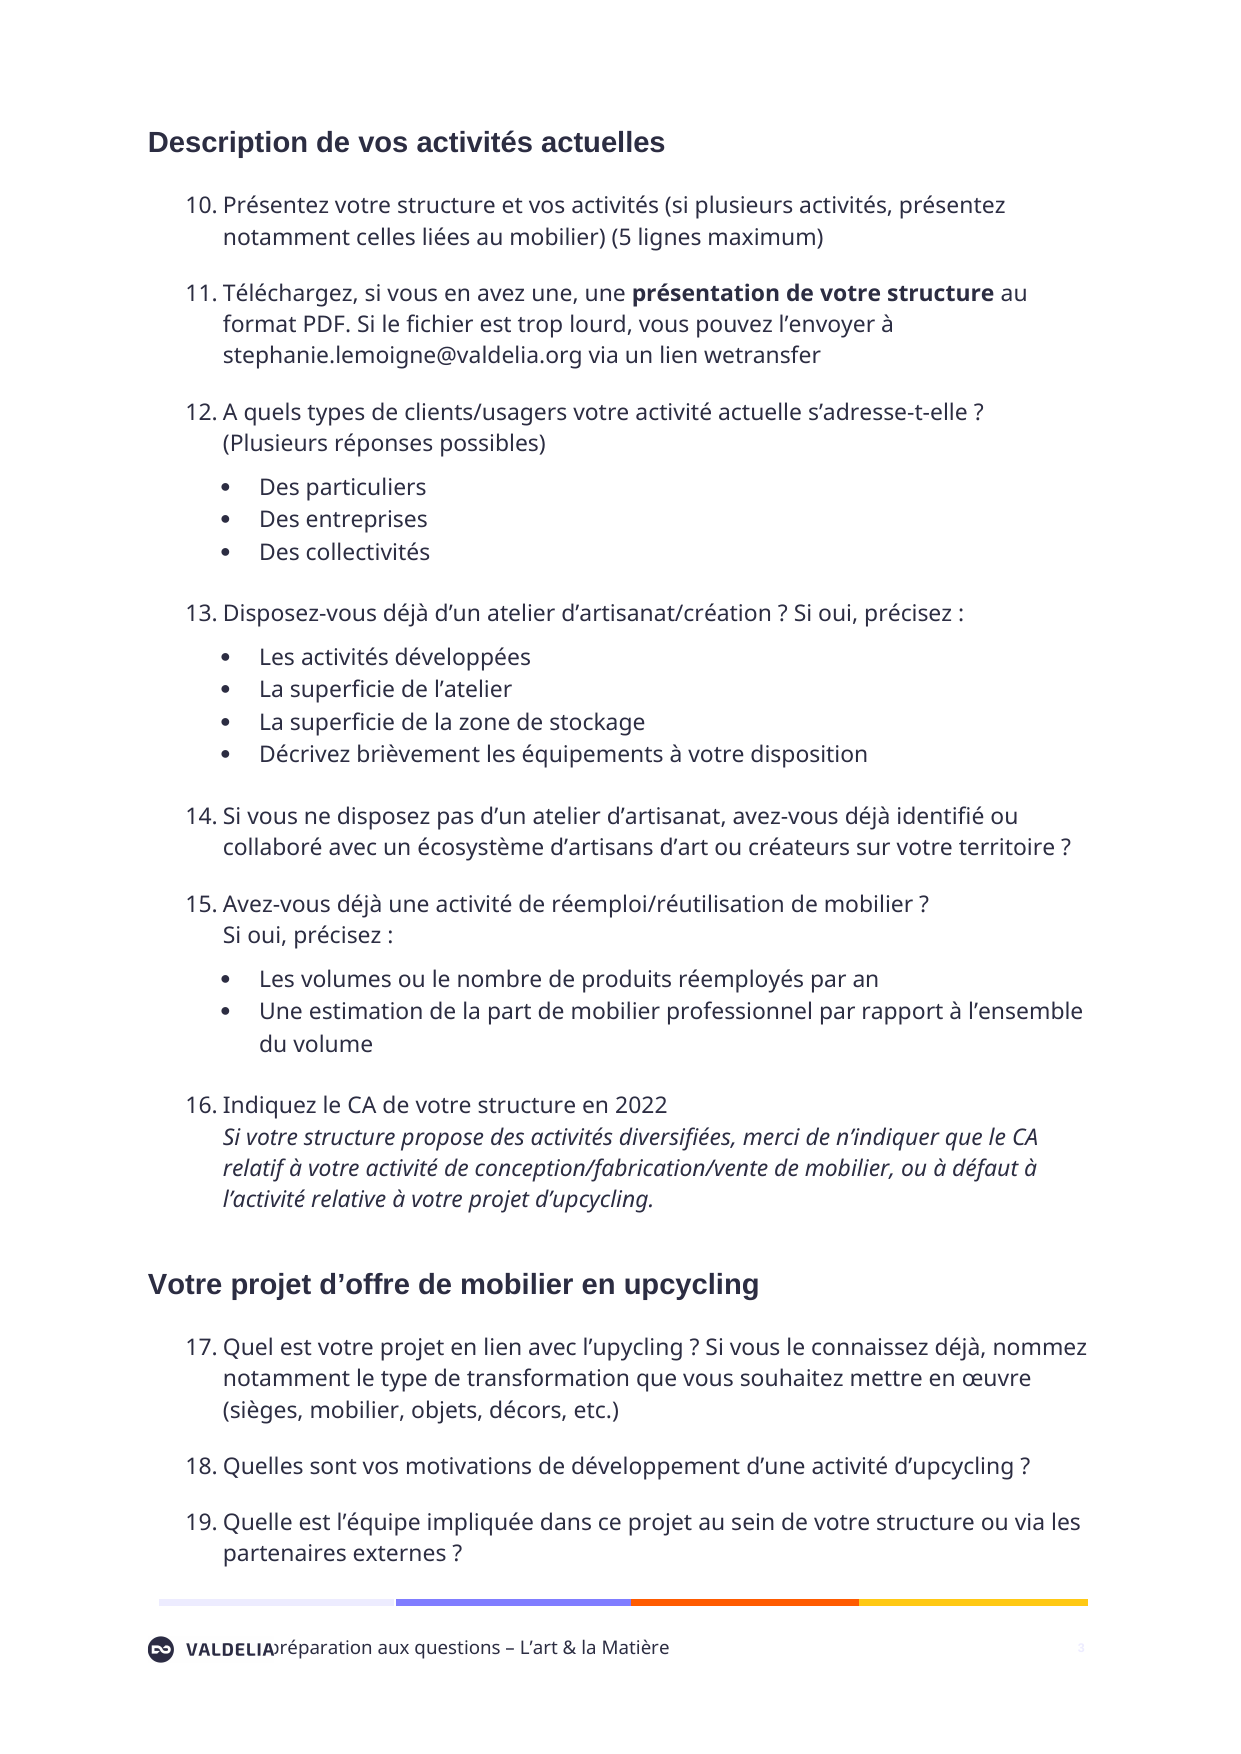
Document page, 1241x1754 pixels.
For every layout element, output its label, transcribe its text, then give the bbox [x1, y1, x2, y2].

text Description de vos activités actuelles [148, 125, 1093, 159]
list Disposez-vous déjà d’un atelier d’artisanat/création ? Si oui, précisez : [185, 597, 1093, 628]
list Les activités développées [221, 641, 1093, 672]
list Présentez votre structure et vos activités (si plusieurs activités, présentez notamment celles liées au mobilier) (5 lignes maximum) [185, 189, 1093, 252]
list Si vous ne disposez pas d’un atelier d’artisanat, avez-vous déjà identifié ou collaboré avec un écosystème d’artisans d’art ou créateurs sur votre territoire ? [185, 800, 1093, 862]
list Des entreprises [221, 503, 1093, 534]
list La superficie de la zone de stockage [221, 706, 1093, 737]
list Téléchargez, si vous en avez une, une présentation de votre structure au format PDF. Si le fichier est trop lourd, vous pouvez l’envoyer à stephanie.lemoigne@valdelia.org via un lien wetransfer [185, 277, 1093, 370]
list Décrivez brièvement les équipements à votre disposition [221, 738, 1093, 769]
list Des particuliers [221, 470, 1093, 502]
list Les volumes ou le nombre de produits réemployés par an [221, 962, 1093, 994]
list Avez-vous déjà une activité de réemploi/réutilisation de mobilier ? Si oui, précisez : [185, 887, 1093, 950]
list Une estimation de la part de mobilier professionnel par rapport à l’ensemble du volume [221, 995, 1093, 1059]
list A quels types de clients/usagers votre activité actuelle s’adresse-t-elle ? (Plusieurs réponses possibles) [185, 395, 1093, 458]
text Votre projet d’offre de mobilier en upcycling [148, 1267, 1093, 1301]
list Des collectivités [221, 535, 1093, 567]
list Indiquez le CA de votre structure en 2022 Si votre structure propose des activités diversifiées, merci de n’indiquer que le CA relatif à votre activité de conception/fabrication/vente de mobilier, ou à défaut à l’activité relative à votre projet d’upcycling. [185, 1089, 1093, 1214]
list Quel est votre projet en lien avec l’upycling ? Si vous le connaissez déjà, nommez notamment le type de transformation que vous souhaitez mettre en œuvre (sièges, mobilier, objets, décors, etc.) [185, 1331, 1093, 1425]
list La superficie de l’atelier [221, 673, 1093, 704]
list Quelle est l’équipe impliquée dans ce projet au sein de votre structure ou via les partenaires externes ? [185, 1506, 1093, 1568]
list Quelles sont vos motivations de développement d’une activité d’upcycling ? [185, 1450, 1093, 1481]
